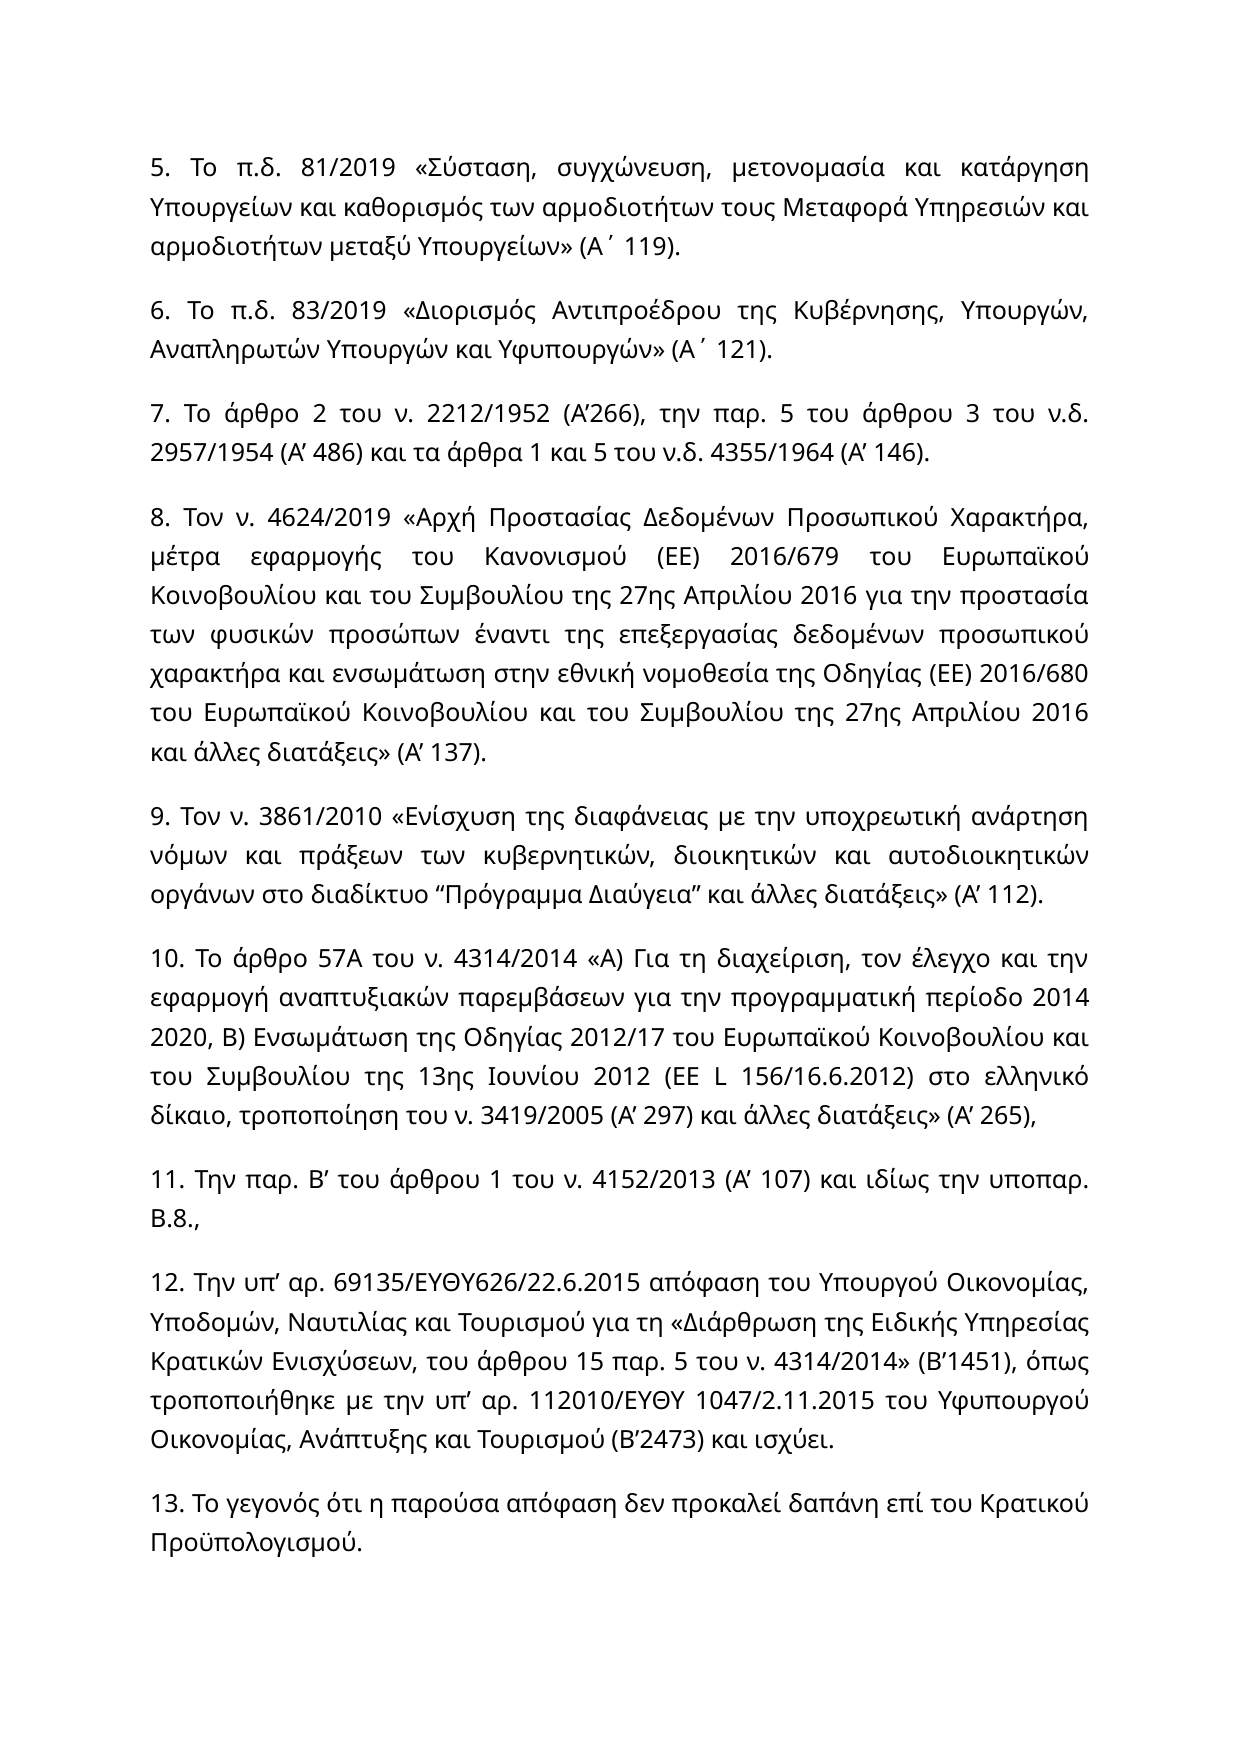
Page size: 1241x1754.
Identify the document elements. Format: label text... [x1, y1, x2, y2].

text 13. Το γεγονός ότι η παρούσα απόφαση δεν προκαλεί δαπάνη επί του Κρατικού Προϋπολογισμού. [150, 1486, 1090, 1559]
text 10. Το άρθρο 57Α του ν. 4314/2014 «Α) Για τη διαχείριση, τον έλεγχο και την εφαρμογή αναπτυξιακών παρεμβάσεων για την προγραμματική περίοδο 2014 2020, Β) Ενσωμάτωση της Οδηγίας 2012/17 του Ευρωπαϊκού Κοινοβουλίου και του Συμβουλίου της 13ης Ιουνίου 2012 (ΕΕ L 156/16.6.2012) στο ελληνικό δίκαιο, τροποποίηση του ν. 3419/2005 (Α’ 297) και άλλες διατάξεις» (Α’ 265), [150, 941, 1090, 1132]
text 11. Την παρ. Β’ του άρθρου 1 του ν. 4152/2013 (Α’ 107) και ιδίως την υποπαρ. Β.8., [150, 1162, 1090, 1235]
text 12. Την υπ’ αρ. 69135/ΕΥΘΥ626/22.6.2015 απόφαση του Υπουργού Οικονομίας, Υποδομών, Ναυτιλίας και Τουρισμού για τη «Διάρθρωση της Ειδικής Υπηρεσίας Κρατικών Ενισχύσεων, του άρθρου 15 παρ. 5 του ν. 4314/2014» (Β’1451), όπως τροποποιήθηκε με την υπ’ αρ. 112010/ΕΥΘΥ 1047/2.11.2015 του Υφυπουργού Οικονομίας, Ανάπτυξης και Τουρισμού (Β’2473) και ισχύει. [150, 1265, 1090, 1456]
text 6. Το π.δ. 83/2019 «Διορισμός Αντιπροέδρου της Κυβέρνησης, Υπουργών, Αναπληρωτών Υπουργών και Υφυπουργών» (Α΄ 121). [150, 292, 1090, 366]
text 8. Τον ν. 4624/2019 «Αρχή Προστασίας Δεδομένων Προσωπικού Χαρακτήρα, μέτρα εφαρμογής του Κανονισμού (ΕΕ) 2016/679 του Ευρωπαϊκού Κοινοβουλίου και του Συμβουλίου της 27ης Απριλίου 2016 για την προστασία των φυσικών προσώπων έναντι της επεξεργασίας δεδομένων προσωπικού χαρακτήρα και ενσωμάτωση στην εθνική νομοθεσία της Οδηγίας (ΕΕ) 2016/680 του Ευρωπαϊκού Κοινοβουλίου και του Συμβουλίου της 27ης Απριλίου 2016 και άλλες διατάξεις» (Α’ 137). [150, 499, 1090, 768]
text 9. Τον ν. 3861/2010 «Ενίσχυση της διαφάνειας με την υποχρεωτική ανάρτηση νόμων και πράξεων των κυβερνητικών, διοικητικών και αυτοδιοικητικών οργάνων στο διαδίκτυο “Πρόγραμμα Διαύγεια” και άλλες διατάξεις» (Α’ 112). [150, 798, 1090, 911]
text 5. Το π.δ. 81/2019 «Σύσταση, συγχώνευση, μετονομασία και κατάργηση Υπουργείων και καθορισμός των αρμοδιοτήτων τους Μεταφορά Υπηρεσιών και αρμοδιοτήτων μεταξύ Υπουργείων» (Α΄ 119). [150, 150, 1090, 262]
text 7. Το άρθρο 2 του ν. 2212/1952 (Α’266), την παρ. 5 του άρθρου 3 του ν.δ. 2957/1954 (Α’ 486) και τα άρθρα 1 και 5 του ν.δ. 4355/1964 (Α’ 146). [150, 396, 1090, 469]
